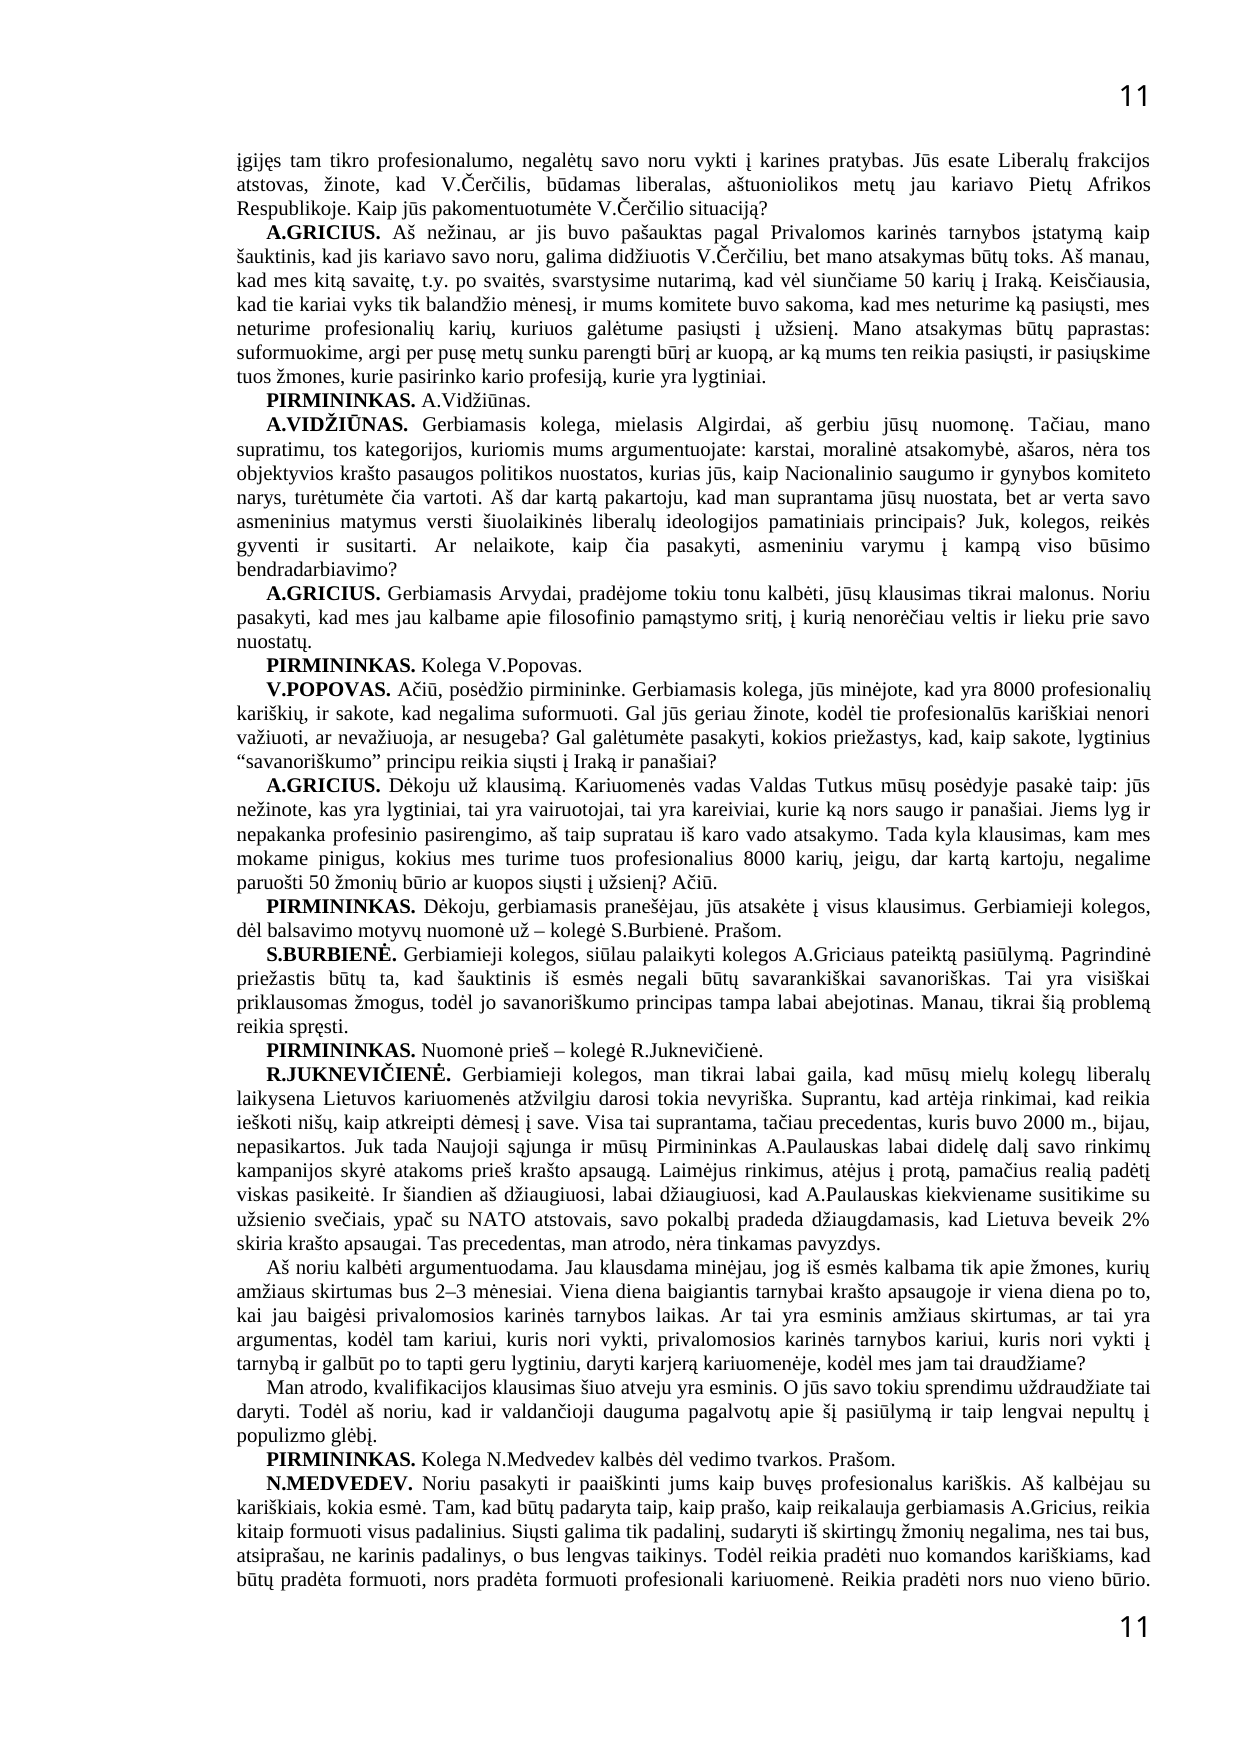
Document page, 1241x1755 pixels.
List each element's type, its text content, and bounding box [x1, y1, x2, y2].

text Aš noriu kalbėti argumentuodama. Jau klausdama minėjau, jog iš esmės kalbama tik apie žmones, kurių amžiaus skirtumas bus 2–3 mėnesiai. Viena diena baigiantis tarnybai krašto apsaugoje ir viena diena po to, kai jau baigėsi privalomosios karinės tarnybos laikas. Ar tai yra esminis amžiaus skirtumas, ar tai yra argumentas, kodėl tam kariui, kuris nori vykti, privalomosios karinės tarnybos kariui, kuris nori vykti į tarnybą ir galbūt po to tapti geru lygtiniu, daryti karjerą kariuomenėje, kodėl mes jam tai draudžiame? [236, 1254, 1152, 1375]
text PIRMININKAS. Nuomonė prieš – kolegė R.Juknevičienė. [236, 1038, 1152, 1062]
text N.MEDVEDEV. Noriu pasakyti ir paaiškinti jums kaip buvęs profesionalus kariškis. Aš kalbėjau su kariškiais, kokia esmė. Tam, kad būtų padaryta taip, kaip prašo, kaip reikalauja gerbiamasis A.Gricius, reikia kitaip formuoti visus padalinius. Siųsti galima tik padalinį, sudaryti iš skirtingų žmonių negalima, nes tai bus, atsiprašau, ne karinis padalinys, o bus lengvas taikinys. Todėl reikia pradėti nuo komandos kariškiams, kad būtų pradėta formuoti, nors pradėta formuoti profesionali kariuomenė. Reikia pradėti nors nuo vieno būrio. [236, 1471, 1152, 1591]
text įgijęs tam tikro profesionalumo, negalėtų savo noru vykti į karines pratybas. Jūs esate Liberalų frakcijos atstovas, žinote, kad V.Čerčilis, būdamas liberalas, aštuoniolikos metų jau kariavo Pietų Afrikos Respublikoje. Kaip jūs pakomentuotumėte V.Čerčilio situaciją? [236, 148, 1152, 220]
text V.POPOVAS. Ačiū, posėdžio pirmininke. Gerbiamasis kolega, jūs minėjote, kad yra 8000 profesionalių kariškių, ir sakote, kad negalima suformuoti. Gal jūs geriau žinote, kodėl tie profesionalūs kariškiai nenori važiuoti, ar nevažiuoja, ar nesugeba? Gal galėtumėte pasakyti, kokios priežastys, kad, kaip sakote, lygtinius “savanoriškumo” principu reikia siųsti į Iraką ir panašiai? [236, 677, 1152, 773]
text Man atrodo, kvalifikacijos klausimas šiuo atveju yra esminis. O jūs savo tokiu sprendimu uždraudžiate tai daryti. Todėl aš noriu, kad ir valdančioji dauguma pagalvotų apie šį pasiūlymą ir taip lengvai nepultų į populizmo glėbį. [236, 1375, 1152, 1447]
text PIRMININKAS. Kolega V.Popovas. [236, 653, 1152, 677]
text PIRMININKAS. Dėkoju, gerbiamasis pranešėjau, jūs atsakėte į visus klausimus. Gerbiamieji kolegos, dėl balsavimo motyvų nuomonė už – kolegė S.Burbienė. Prašom. [236, 894, 1152, 942]
text PIRMININKAS. A.Vidžiūnas. [236, 388, 1152, 412]
text A.VIDŽIŪNAS. Gerbiamasis kolega, mielasis Algirdai, aš gerbiu jūsų nuomonę. Tačiau, mano supratimu, tos kategorijos, kuriomis mums argumentuojate: karstai, moralinė atsakomybė, ašaros, nėra tos objektyvios krašto pasaugos politikos nuostatos, kurias jūs, kaip Nacionalinio saugumo ir gynybos komiteto narys, turėtumėte čia vartoti. Aš dar kartą pakartoju, kad man suprantama jūsų nuostata, bet ar verta savo asmeninius matymus versti šiuolaikinės liberalų ideologijos pamatiniais principais? Juk, kolegos, reikės gyventi ir susitarti. Ar nelaikote, kaip čia pasakyti, asmeniniu varymu į kampą viso būsimo bendradarbiavimo? [236, 412, 1152, 581]
text S.BURBIENĖ. Gerbiamieji kolegos, siūlau palaikyti kolegos A.Griciaus pateiktą pasiūlymą. Pagrindinė priežastis būtų ta, kad šauktinis iš esmės negali būtų savarankiškai savanoriškas. Tai yra visiškai priklausomas žmogus, todėl jo savanoriškumo principas tampa labai abejotinas. Manau, tikrai šią problemą reikia spręsti. [236, 942, 1152, 1038]
text A.GRICIUS. Aš nežinau, ar jis buvo pašauktas pagal Privalomos karinės tarnybos įstatymą kaip šauktinis, kad jis kariavo savo noru, galima didžiuotis V.Čerčiliu, bet mano atsakymas būtų toks. Aš manau, kad mes kitą savaitę, t.y. po svaitės, svarstysime nutarimą, kad vėl siunčiame 50 karių į Iraką. Keisčiausia, kad tie kariai vyks tik balandžio mėnesį, ir mums komitete buvo sakoma, kad mes neturime ką pasiųsti, mes neturime profesionalių karių, kuriuos galėtume pasiųsti į užsienį. Mano atsakymas būtų paprastas: suformuokime, argi per pusę metų sunku parengti būrį ar kuopą, ar ką mums ten reikia pasiųsti, ir pasiųskime tuos žmones, kurie pasirinko kario profesiją, kurie yra lygtiniai. [236, 220, 1152, 388]
text PIRMININKAS. Kolega N.Medvedev kalbės dėl vedimo tvarkos. Prašom. [236, 1447, 1152, 1471]
text R.JUKNEVIČIENĖ. Gerbiamieji kolegos, man tikrai labai gaila, kad mūsų mielų kolegų liberalų laikysena Lietuvos kariuomenės atžvilgiu darosi tokia nevyriška. Suprantu, kad artėja rinkimai, kad reikia ieškoti nišų, kaip atkreipti dėmesį į save. Visa tai suprantama, tačiau precedentas, kuris buvo 2000 m., bijau, nepasikartos. Juk tada Naujoji sąjunga ir mūsų Pirmininkas A.Paulauskas labai didelę dalį savo rinkimų kampanijos skyrė atakoms prieš krašto apsaugą. Laimėjus rinkimus, atėjus į protą, pamačius realią padėtį viskas pasikeitė. Ir šiandien aš džiaugiuosi, labai džiaugiuosi, kad A.Paulauskas kiekviename susitikime su užsienio svečiais, ypač su NATO atstovais, savo pokalbį pradeda džiaugdamasis, kad Lietuva beveik 2% skiria krašto apsaugai. Tas precedentas, man atrodo, nėra tinkamas pavyzdys. [236, 1062, 1152, 1254]
text A.GRICIUS. Dėkoju už klausimą. Kariuomenės vadas Valdas Tutkus mūsų posėdyje pasakė taip: jūs nežinote, kas yra lygtiniai, tai yra vairuotojai, tai yra kareiviai, kurie ką nors saugo ir panašiai. Jiems lyg ir nepakanka profesinio pasirengimo, aš taip supratau iš karo vado atsakymo. Tada kyla klausimas, kam mes mokame pinigus, kokius mes turime tuos profesionalius 8000 karių, jeigu, dar kartą kartoju, negalime paruošti 50 žmonių būrio ar kuopos siųsti į užsienį? Ačiū. [236, 773, 1152, 894]
text A.GRICIUS. Gerbiamasis Arvydai, pradėjome tokiu tonu kalbėti, jūsų klausimas tikrai malonus. Noriu pasakyti, kad mes jau kalbame apie filosofinio pamąstymo sritį, į kurią nenorėčiau veltis ir lieku prie savo nuostatų. [236, 581, 1152, 653]
